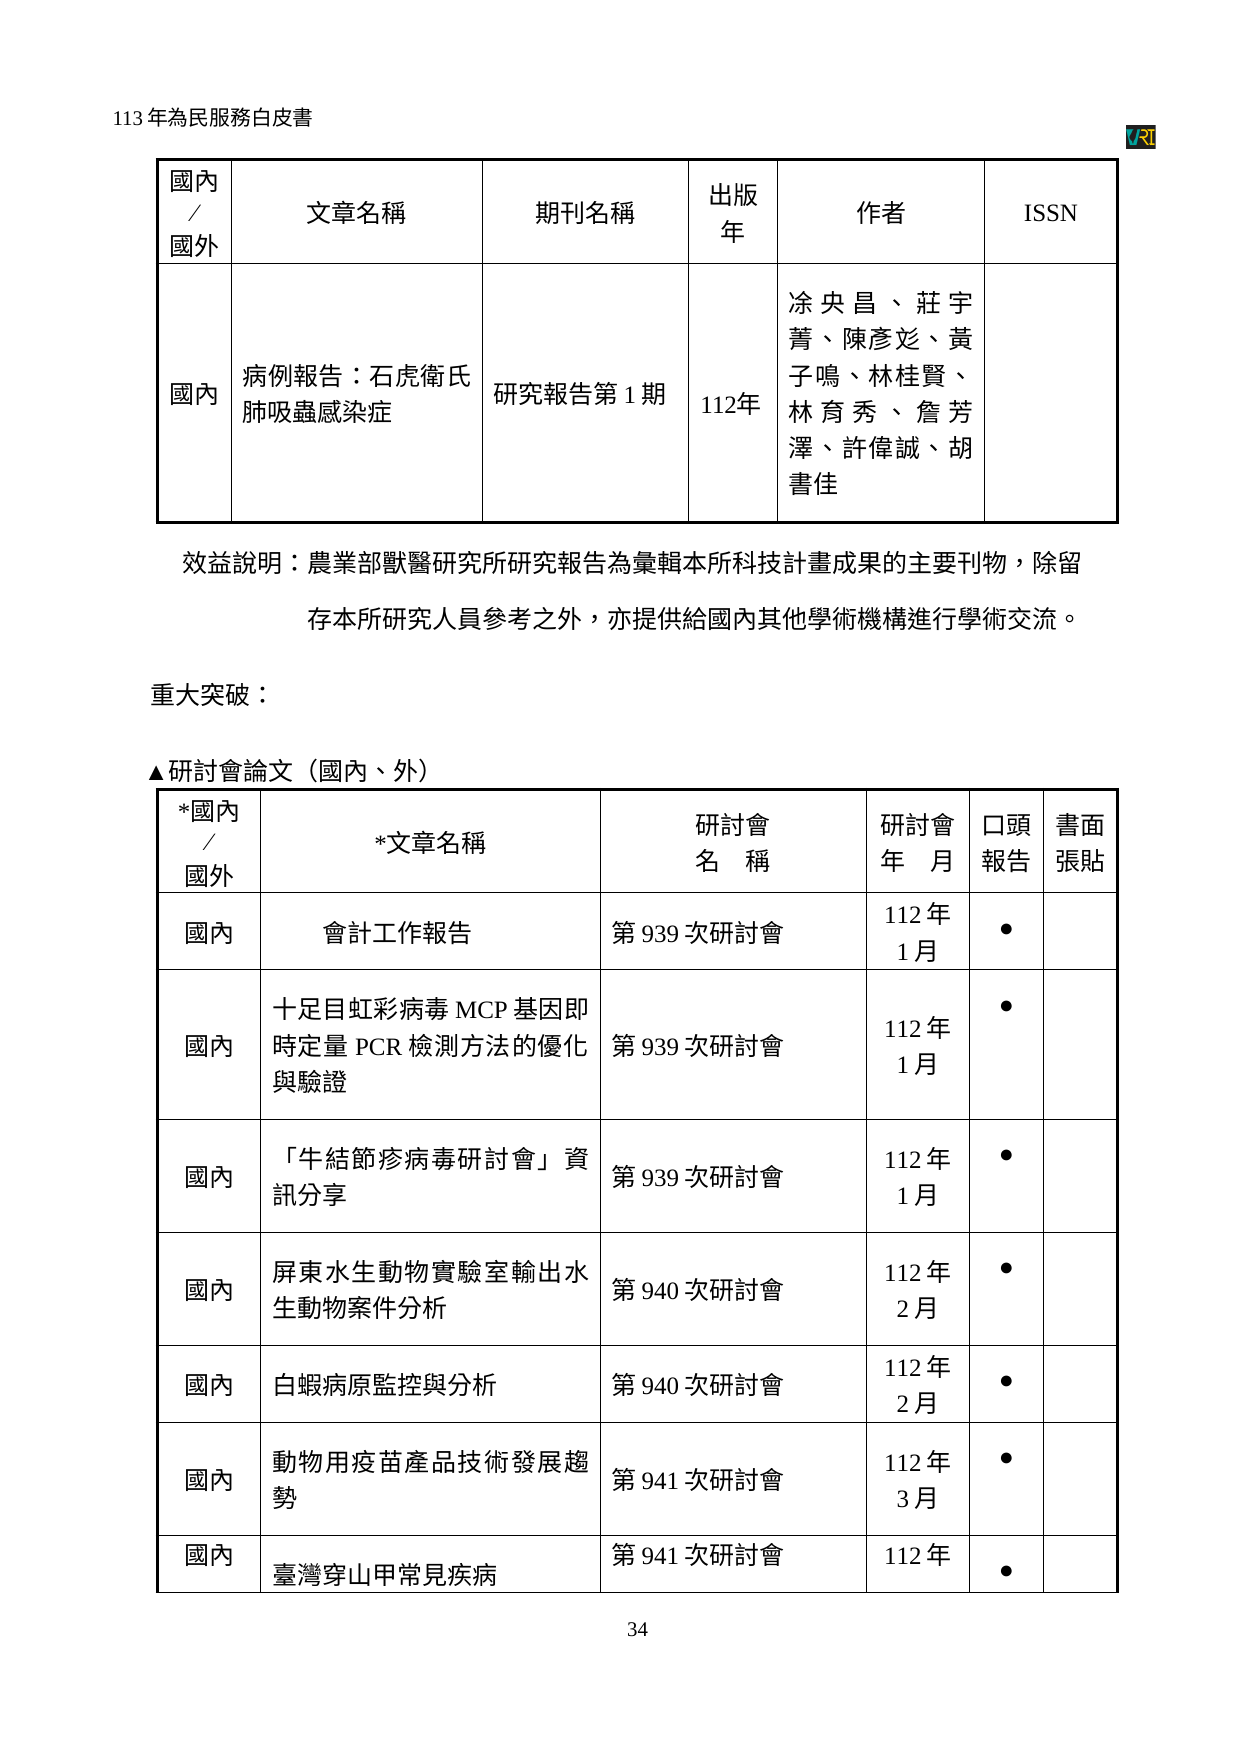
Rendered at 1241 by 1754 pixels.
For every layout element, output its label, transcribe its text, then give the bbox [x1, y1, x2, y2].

table_cell [1044, 1233, 1116, 1345]
table_header 文章名稱 [232, 161, 482, 263]
table_header ISSN [985, 161, 1116, 263]
table_header 書面 張貼 [1044, 791, 1116, 892]
table_header 研討會 年 月 [867, 791, 969, 892]
table_header 研討會 名 稱 [601, 791, 866, 892]
table_cell 第941次研討會 [601, 1423, 866, 1535]
table_cell 國內 [159, 1346, 260, 1422]
table_cell 屏東水生動物實驗室輸出水生動物案件分析 [261, 1233, 600, 1345]
table_cell 第940次研討會 [601, 1346, 866, 1422]
table_cell ● [970, 1423, 1043, 1535]
table_cell 國內 [159, 1423, 260, 1535]
table_cell 研究報告第1期 [483, 264, 688, 521]
table_cell 國內 [159, 970, 260, 1118]
table_header *文章名稱 [261, 791, 600, 892]
table_cell [1044, 893, 1116, 969]
table_cell 凃央昌、莊宇菁、陳彥彣、黃子鳴、林桂賢、林育秀、詹芳澤、許偉誠、胡書佳 [778, 264, 984, 521]
table_cell 112年3月 [867, 1423, 969, 1535]
table_cell 國內 [159, 1120, 260, 1232]
table_cell 國內 [159, 1233, 260, 1345]
table_cell [1044, 1346, 1116, 1422]
table_header 口頭 報告 [970, 791, 1043, 892]
table_header 國內 ∕ 國外 [159, 161, 231, 263]
table_cell 第940次研討會 [601, 1233, 866, 1345]
table_cell 112年1月 [867, 1120, 969, 1232]
table_cell ● [970, 1233, 1043, 1345]
table_cell 十足目虹彩病毒MCP基因即時定量PCR檢測方法的優化與驗證 [261, 970, 600, 1118]
table_cell ● [970, 970, 1043, 1118]
table_cell [1044, 1423, 1116, 1535]
table_header 期刊名稱 [483, 161, 688, 263]
table_cell 112年2月 [867, 1346, 969, 1422]
table_cell 第939次研討會 [601, 970, 866, 1118]
table_cell [985, 264, 1116, 521]
table_cell 112年1月 [867, 893, 969, 969]
table_cell ● [970, 893, 1043, 969]
table_cell 病例報告：石虎衛氏肺吸蟲感染症 [232, 264, 482, 521]
table_cell 112年 [867, 1536, 969, 1592]
table_cell [1044, 1120, 1116, 1232]
table_cell 白蝦病原監控與分析 [261, 1346, 600, 1422]
text ▲研討會論文（國內、外） [112, 752, 1162, 788]
table_cell [1044, 1536, 1116, 1592]
table_cell 國內 [159, 893, 260, 969]
text 效益說明：農業部獸醫研究所研究報告為彙輯本所科技計畫成果的主要刊物，除留 [182, 544, 1162, 580]
table_cell 國內 [159, 264, 231, 521]
table_cell 第939次研討會 [601, 893, 866, 969]
table_cell 112年 [689, 264, 777, 521]
table_cell 第941次研討會 [601, 1536, 866, 1592]
table_cell ● [970, 1536, 1043, 1592]
text 重大突破： [112, 676, 1162, 712]
table_cell ● [970, 1120, 1043, 1232]
table_cell 112年1月 [867, 970, 969, 1118]
table_cell [1044, 970, 1116, 1118]
table_cell 「牛結節疹病毒研討會」資訊分享 [261, 1120, 600, 1232]
table_header 出版 年 [689, 161, 777, 263]
table_cell 臺灣穿山甲常見疾病 [261, 1536, 600, 1592]
table_header 作者 [778, 161, 984, 263]
table_cell 會計工作報告 [261, 893, 600, 969]
table_cell 國內 [159, 1536, 260, 1592]
table_cell 動物用疫苗產品技術發展趨勢 [261, 1423, 600, 1535]
text 存本所研究人員參考之外，亦提供給國內其他學術機構進行學術交流。 [282, 600, 1162, 636]
table_cell 第939次研討會 [601, 1120, 866, 1232]
table_cell 112年2月 [867, 1233, 969, 1345]
table_cell ● [970, 1346, 1043, 1422]
table_header *國內 ∕ 國外 [159, 791, 260, 892]
